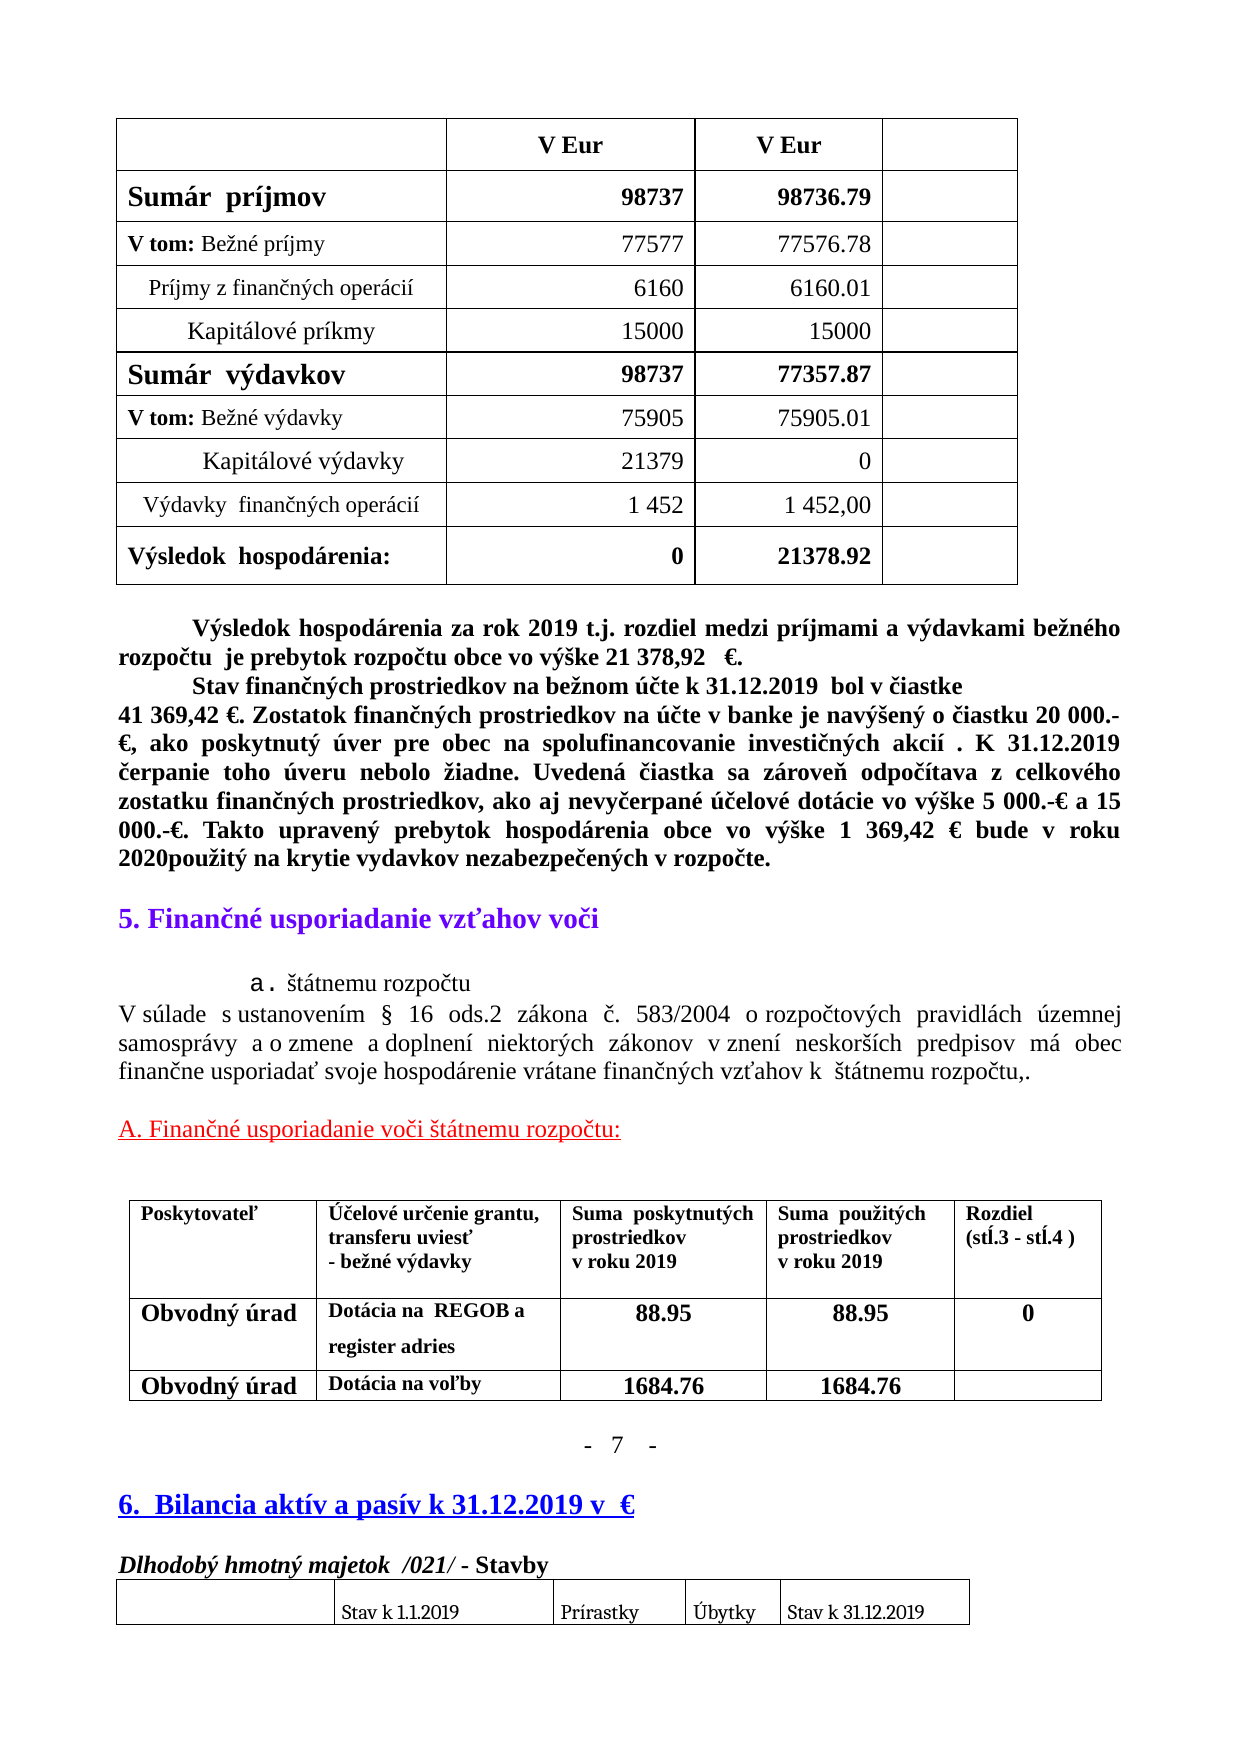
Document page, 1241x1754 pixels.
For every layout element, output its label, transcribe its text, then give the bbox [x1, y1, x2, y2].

table_cell 0 [955, 1299, 1101, 1370]
table_header V Eur [696, 119, 882, 170]
text - 7 - [118, 1430, 1122, 1459]
table_cell 6160,01 [696, 266, 882, 308]
table_cell Príjmy z finančných operácií [117, 266, 446, 308]
table_cell Sumár výdavkov [117, 353, 446, 394]
text 6. Bilancia aktív a pasív k 31.12.2019 v € [118, 1487, 1122, 1521]
table_cell Výsledok hospodárenia: [117, 527, 446, 584]
table_cell 21378,92 [696, 527, 882, 584]
table_cell [883, 309, 1017, 351]
table_cell [883, 171, 1017, 221]
table_header [883, 119, 1017, 170]
table_header Suma poskytnutých prostriedkov v roku 2019 [561, 1201, 766, 1297]
table_cell 75905 [447, 396, 694, 438]
table_header V Eur [447, 119, 694, 170]
table_cell Obvodný úrad [130, 1299, 316, 1370]
table_header Rozdiel (stĺ.3 - stĺ.4 ) [955, 1201, 1101, 1297]
table_cell V tom: Bežné výdavky [117, 396, 446, 438]
table_header Suma použitých prostriedkov v roku 2019 [767, 1201, 954, 1297]
table_cell 15000 [696, 309, 882, 351]
table_cell 77577 [447, 222, 694, 265]
table_header Stav k 31.12.2019 [781, 1580, 969, 1624]
list štátnemu rozpočtu [249, 968, 1122, 999]
table_cell [883, 483, 1017, 526]
table_cell V tom: Bežné príjmy [117, 222, 446, 265]
table_cell [883, 396, 1017, 438]
table_cell Dotácia na REGOB a register adries [317, 1299, 560, 1370]
table_cell 88,95 [561, 1299, 766, 1370]
table_cell Výdavky finančných operácií [117, 483, 446, 526]
table_cell [883, 266, 1017, 308]
table_cell 0 [696, 439, 882, 482]
text Stav finančných prostriedkov na bežnom účte k 31.12.2019 bol v čiastke [118, 671, 1122, 700]
table_cell [955, 1371, 1101, 1400]
table_cell 15000 [447, 309, 694, 351]
text Výsledok hospodárenia za rok 2019 t.j. rozdiel medzi príjmami a výdavkami bežného rozpočtu je prebytok rozpočtu obce vo výške 21 378,92 €. [118, 613, 1122, 671]
table_header Účelové určenie grantu, transferu uviesť - bežné výdavky [317, 1201, 560, 1297]
table_cell Obvodný úrad [130, 1371, 316, 1400]
table_cell 1 452,00 [696, 483, 882, 526]
table_header Stav k 1.1.2019 [335, 1580, 553, 1624]
table_cell 77576,78 [696, 222, 882, 265]
table_cell Sumár príjmov [117, 171, 446, 221]
table_cell Kapitálové výdavky [117, 439, 446, 482]
table_header Úbytky [686, 1580, 780, 1624]
table_cell 0 [447, 527, 694, 584]
table_cell [883, 222, 1017, 265]
text 5. Finančné usporiadanie vzťahov voči [118, 901, 1122, 934]
table_cell 21379 [447, 439, 694, 482]
table_cell 1684,76 [767, 1371, 954, 1400]
text V súlade s ustanovením § 16 ods.2 zákona č. 583/2004 o rozpočtových pravidlách územnej samosprávy a o zmene a doplnení niektorých zákonov v znení neskorších predpisov má obec finančne usporiadať svoje hospodárenie vrátane finančných vzťahov k štátnemu rozpočtu,. [118, 999, 1122, 1085]
table_cell Kapitálové príkmy [117, 309, 446, 351]
table_cell 1 452 [447, 483, 694, 526]
table_cell 98737 [447, 353, 694, 394]
text Dlhodobý hmotný majetok /021/ - Stavby [118, 1550, 1122, 1578]
table_header Prírastky [554, 1580, 685, 1624]
table_cell 98737 [447, 171, 694, 221]
text A. Finančné usporiadanie voči štátnemu rozpočtu: [118, 1114, 1122, 1143]
table_cell [883, 353, 1017, 394]
table_header Poskytovateľ [130, 1201, 316, 1297]
table_cell Dotácia na voľby [317, 1371, 560, 1400]
table_cell 1684,76 [561, 1371, 766, 1400]
table_cell 6160 [447, 266, 694, 308]
table_cell 98736,79 [696, 171, 882, 221]
table_cell 75905,01 [696, 396, 882, 438]
table_header [117, 1580, 334, 1624]
table_cell [883, 527, 1017, 584]
table_cell [883, 439, 1017, 482]
text 41 369,42 €. Zostatok finančných prostriedkov na účte v banke je navýšený o čiastku 20 000.-€, ako poskytnutý úver pre obec na spolufinancovanie investičných akcií . K 31.12.2019 čerpanie toho úveru nebolo žiadne. Uvedená čiastka sa zároveň odpočítava z celkového zostatku finančných prostriedkov, ako aj nevyčerpané účelové dotácie vo výške 5 000.-€ a 15 000.-€. Takto upravený prebytok hospodárenia obce vo výške 1 369,42 € bude v roku 2020použitý na krytie vydavkov nezabezpečených v rozpočte. [118, 700, 1122, 872]
table_header [117, 119, 446, 170]
table_cell 77357,87 [696, 353, 882, 394]
table_cell 88,95 [767, 1299, 954, 1370]
